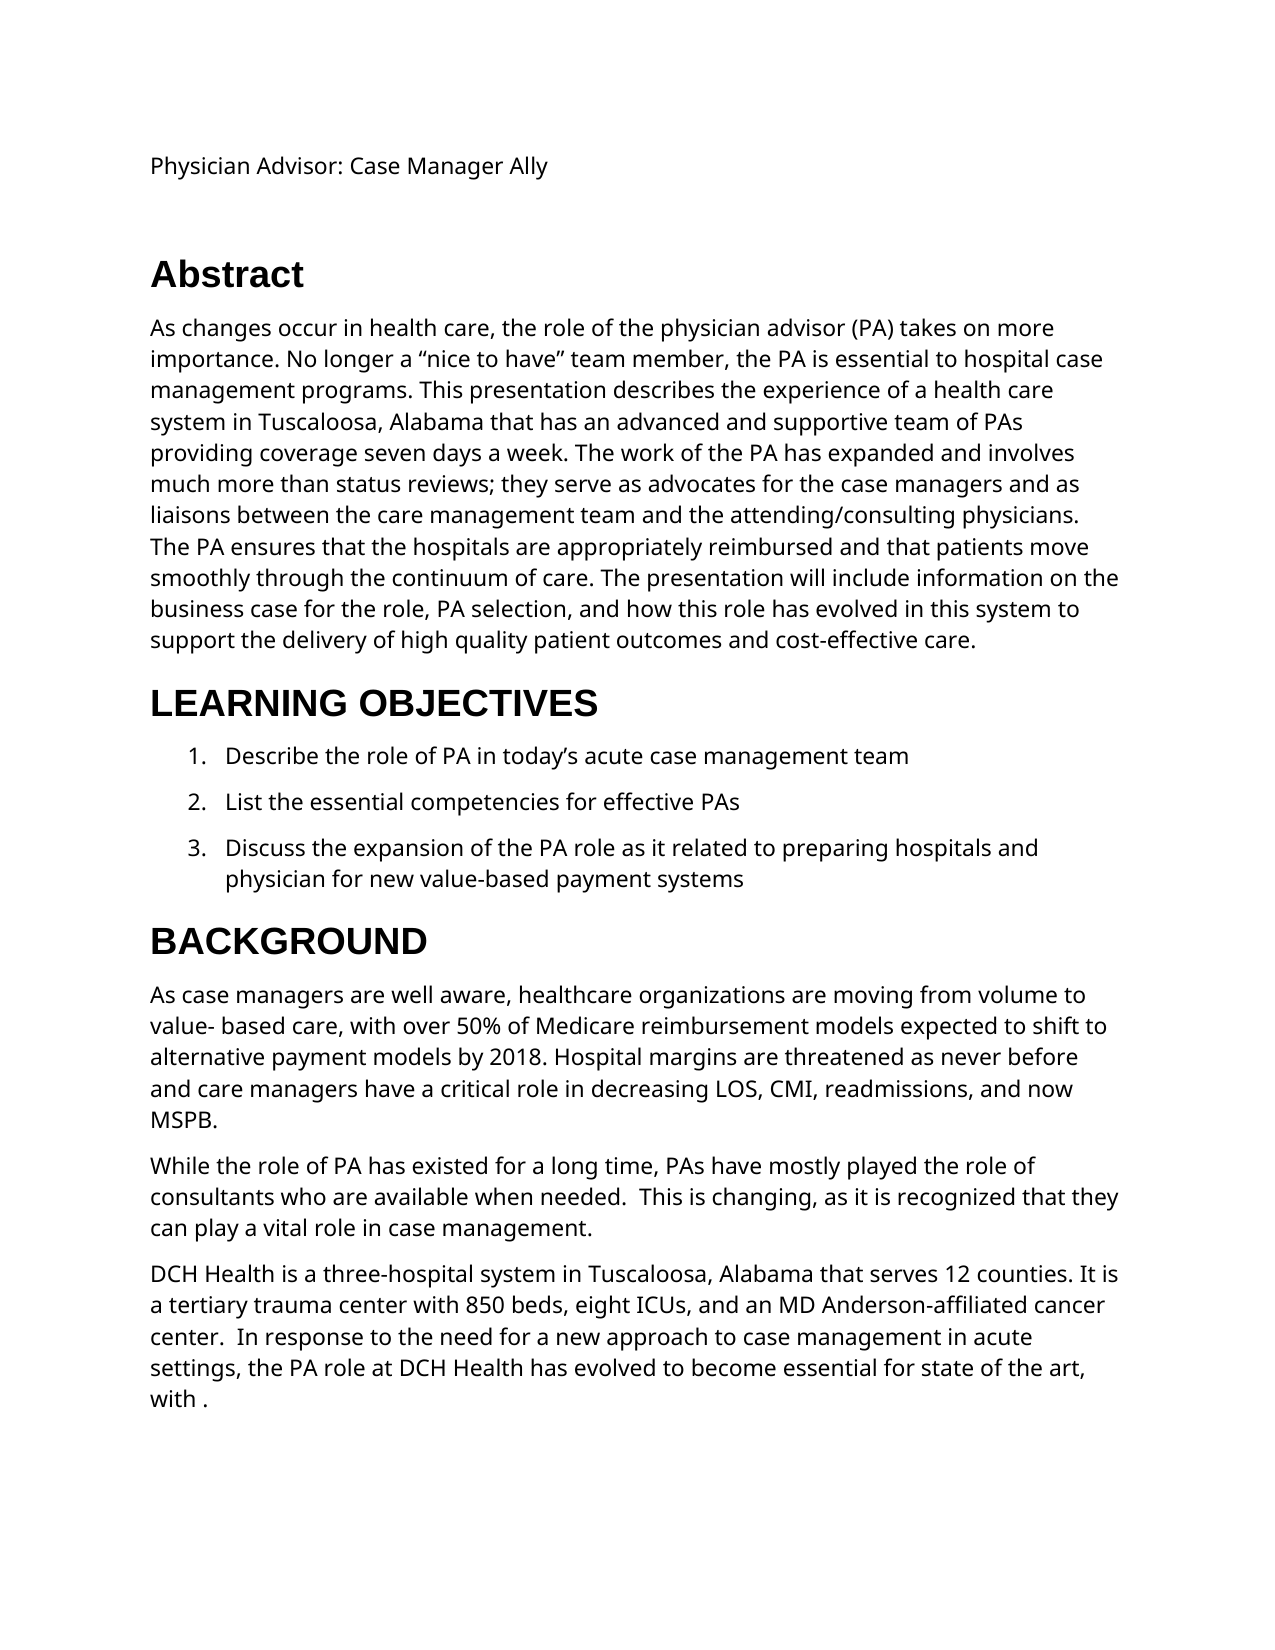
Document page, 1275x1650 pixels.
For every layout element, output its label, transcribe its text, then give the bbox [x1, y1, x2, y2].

list List the essential competencies for effective PAs [187, 786, 1125, 817]
text As case managers are well aware, healthcare organizations are moving from volume to value- based care, with over 50% of Medicare reimbursement models expected to shift to alternative payment models by 2018. Hospital margins are threatened as never before and care managers have a critical role in decreasing LOS, CMI, readmissions, and now MSPB. [150, 979, 1125, 1135]
text DCH Health is a three-hospital system in Tuscaloosa, Alabama that serves 12 counties. It is a tertiary trauma center with 850 beds, eight ICUs, and an MD Anderson-affiliated cancer center. In response to the need for a new approach to case management in acute settings, the PA role at DCH Health has evolved to become essential for state of the art, with . [150, 1258, 1125, 1414]
subtitle BACKGROUND [150, 919, 1125, 963]
subtitle LEARNING OBJECTIVES [150, 680, 1125, 724]
text As changes occur in health care, the role of the physician advisor (PA) takes on more importance. No longer a “nice to have” team member, the PA is essential to hospital case management programs. This presentation describes the experience of a health care system in Tuscaloosa, Alabama that has an advanced and supportive team of PAs providing coverage seven days a week. The work of the PA has expanded and involves much more than status reviews; they serve as advocates for the case managers and as liaisons between the care management team and the attending/consulting physicians. The PA ensures that the hospitals are appropriately reimbursed and that patients move smoothly through the continuum of care. The presentation will include information on the business case for the role, PA selection, and how this role has evolved in this system to support the delivery of high quality patient outcomes and cost-effective care. [150, 312, 1125, 655]
list Describe the role of PA in today’s acute case management team [187, 740, 1125, 771]
list Discuss the expansion of the PA role as it related to preparing hospitals and physician for new value-based payment systems [187, 832, 1125, 894]
subtitle Abstract [150, 252, 1125, 296]
text While the role of PA has existed for a long time, PAs have mostly played the role of consultants who are available when needed. This is changing, as it is recognized that they can play a vital role in case management. [150, 1149, 1125, 1243]
text Physician Advisor: Case Manager Ally [150, 150, 1125, 181]
